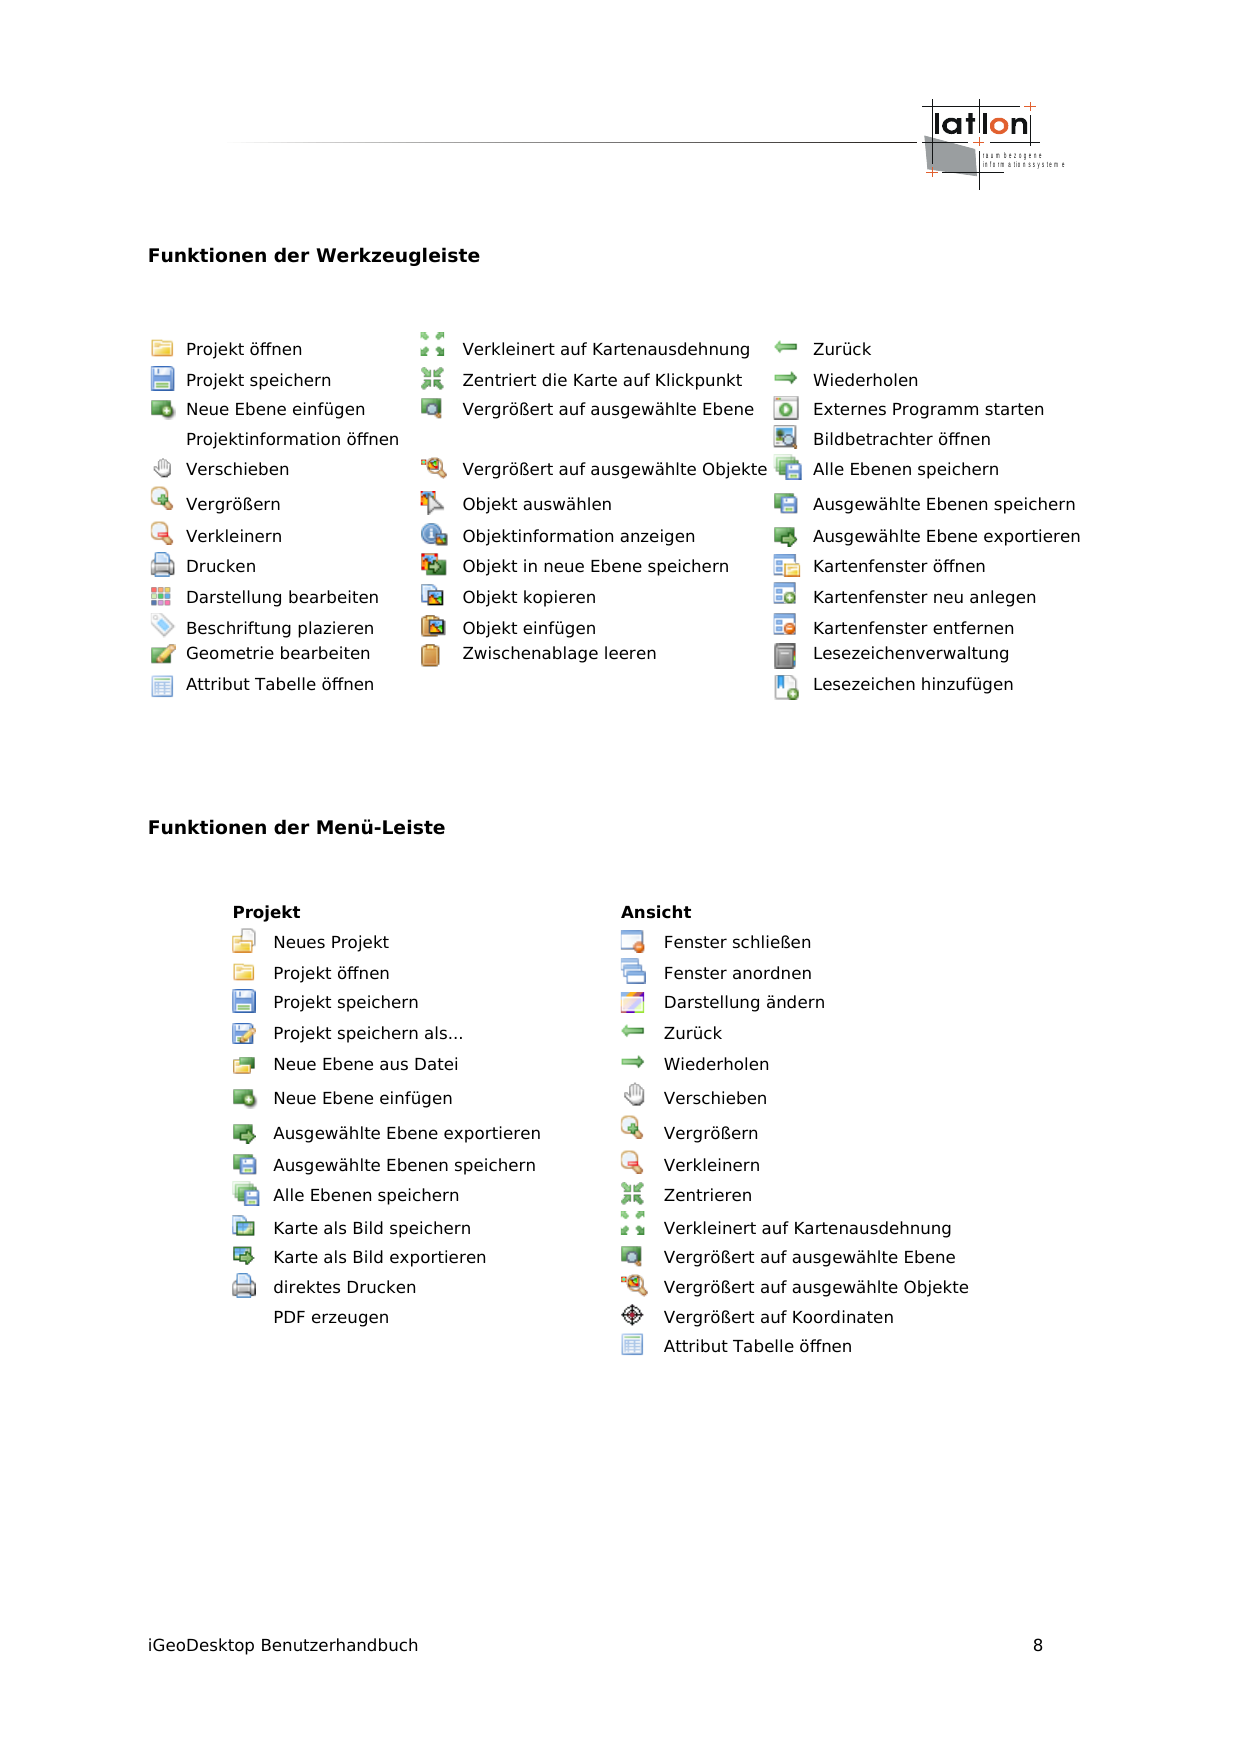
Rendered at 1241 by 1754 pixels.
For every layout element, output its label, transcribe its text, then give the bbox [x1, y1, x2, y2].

table_cell [774, 669, 813, 700]
table_cell Alle Ebenen speichern [813, 449, 1082, 480]
table_cell [421, 638, 462, 669]
table_cell [421, 449, 462, 480]
picture [232, 959, 256, 984]
table_cell Ausgewählte Ebene exportieren [273, 1109, 621, 1144]
picture [620, 958, 646, 984]
picture [420, 552, 448, 577]
picture [232, 1056, 256, 1075]
table_cell Ausgewählte Ebenen speichern [813, 480, 1082, 515]
picture [620, 1211, 645, 1235]
picture [620, 1181, 645, 1206]
table_cell [151, 576, 186, 607]
table_cell Bildbetrachter öffnen [813, 420, 1082, 449]
table_cell [151, 390, 186, 419]
table_cell Vergrößert auf ausgewählte Ebene [462, 390, 774, 419]
picture [773, 334, 799, 360]
picture [420, 456, 448, 480]
table_cell [151, 607, 186, 638]
picture [150, 613, 176, 638]
table_cell Projekt speichern als... [273, 1013, 621, 1044]
picture [420, 397, 443, 420]
picture [420, 614, 447, 638]
picture [773, 425, 798, 449]
table_cell [421, 359, 462, 390]
table_cell Vergrößern [664, 1109, 1001, 1144]
table_cell Projekt speichern [186, 359, 421, 390]
table_cell Ausgewählte Ebene exportieren [813, 515, 1082, 547]
table_header [151, 326, 186, 359]
table_cell [151, 359, 186, 390]
picture [420, 332, 445, 356]
table_cell [151, 420, 186, 449]
table_cell [151, 480, 186, 515]
table_cell [621, 1298, 664, 1327]
table_cell [232, 1205, 273, 1238]
table_cell [774, 480, 813, 515]
table_cell Zentrieren [664, 1176, 1001, 1205]
table_cell [664, 1357, 1001, 1382]
table_cell Neues Projekt [273, 923, 621, 952]
table_cell [232, 1044, 273, 1075]
picture [420, 522, 449, 547]
picture [150, 366, 175, 391]
table_cell [621, 1075, 664, 1109]
table_cell [621, 1327, 664, 1357]
table_cell [232, 1238, 273, 1268]
table_cell Geometrie bearbeiten [186, 638, 421, 669]
table_cell Kartenfenster entfernen [813, 607, 1082, 638]
table_cell [151, 547, 186, 576]
table_cell Vergrößert auf ausgewählte Objekte [462, 449, 774, 480]
table_cell Verschieben [664, 1075, 1001, 1109]
picture [620, 1273, 648, 1298]
picture [150, 520, 175, 545]
table_cell [151, 449, 186, 480]
table_cell Attribut Tabelle öffnen [664, 1327, 1001, 1357]
table_cell [232, 1176, 273, 1205]
table_cell Vergrößern [186, 480, 421, 515]
picture [773, 675, 799, 700]
picture [773, 613, 799, 638]
table_cell Darstellung ändern [664, 983, 1001, 1013]
picture [620, 1246, 643, 1268]
picture [773, 365, 799, 391]
picture [773, 454, 802, 480]
table_cell [421, 390, 462, 419]
picture [773, 396, 799, 420]
table_cell [774, 607, 813, 638]
table_cell Neue Ebene einfügen [186, 390, 421, 419]
picture [150, 586, 172, 607]
table_cell [421, 669, 462, 700]
table_cell [421, 515, 462, 547]
table_header [421, 326, 462, 359]
table_cell [232, 1109, 273, 1144]
table_cell [462, 420, 774, 449]
table_cell Objektinformation anzeigen [462, 515, 774, 547]
table_cell [421, 480, 462, 515]
table_cell Objekt kopieren [462, 576, 774, 607]
table_cell Attribut Tabelle öffnen [186, 669, 421, 700]
table_header Ansicht [621, 897, 1001, 923]
picture [232, 1214, 256, 1239]
text Funktionen der Werkzeugleiste [148, 245, 1085, 267]
picture [620, 1303, 645, 1327]
table_cell [232, 1268, 273, 1297]
table_cell [273, 1327, 621, 1357]
table_cell Verkleinert auf Kartenausdehnung [664, 1205, 1001, 1238]
table_cell [774, 390, 813, 419]
table_cell [232, 983, 273, 1013]
table_cell [421, 576, 462, 607]
picture [773, 492, 799, 515]
picture [232, 928, 256, 953]
table_cell Wiederholen [813, 359, 1082, 390]
table_cell Vergrößert auf ausgewählte Objekte [664, 1268, 1001, 1297]
table_cell [232, 1327, 273, 1357]
table_cell [273, 1357, 621, 1382]
table_cell Vergrößert auf Koordinaten [664, 1298, 1001, 1327]
picture [420, 643, 441, 668]
table_cell [151, 638, 186, 669]
table_cell Objekt in neue Ebene speichern [462, 547, 774, 576]
picture [232, 1123, 256, 1144]
table_cell Karte als Bild speichern [273, 1205, 621, 1238]
table_cell [232, 952, 273, 983]
table_cell Fenster schließen [664, 923, 1001, 952]
table_cell [421, 547, 462, 576]
table_header Projekt öffnen [186, 326, 421, 359]
picture [232, 1244, 256, 1268]
table_cell [774, 420, 813, 449]
table_cell direktes Drucken [273, 1268, 621, 1297]
table_cell [774, 576, 813, 607]
table_cell [621, 1044, 664, 1075]
table_cell Verkleinern [664, 1144, 1001, 1176]
table_cell Projekt speichern [273, 983, 621, 1013]
table_cell Neue Ebene einfügen [273, 1075, 621, 1109]
table_cell Neue Ebene aus Datei [273, 1044, 621, 1075]
picture [232, 1153, 258, 1176]
table_cell [621, 952, 664, 983]
table_cell Zwischenablage leeren [462, 638, 774, 669]
table_cell [621, 1268, 664, 1297]
picture [232, 1181, 260, 1206]
table_cell [232, 1013, 273, 1044]
table_cell [774, 515, 813, 547]
table_cell Projekt öffnen [273, 952, 621, 983]
table_cell [621, 923, 664, 952]
table_cell Darstellung bearbeiten [186, 576, 421, 607]
table_cell Objekt einfügen [462, 607, 774, 638]
picture [232, 989, 256, 1013]
table_cell [774, 359, 813, 390]
table_cell [232, 1075, 273, 1109]
table_cell [621, 1013, 664, 1044]
table_cell [421, 420, 462, 449]
table_cell [621, 1205, 664, 1238]
picture [773, 554, 801, 577]
table_cell Wiederholen [664, 1044, 1001, 1075]
picture [420, 583, 445, 607]
picture [620, 1114, 645, 1139]
picture [150, 485, 175, 510]
table_cell Externes Programm starten [813, 390, 1082, 419]
table_cell [621, 1144, 664, 1176]
picture [620, 1332, 645, 1357]
table_cell [621, 1176, 664, 1205]
picture [620, 1018, 646, 1044]
table_cell Kartenfenster öffnen [813, 547, 1082, 576]
picture [232, 1273, 256, 1298]
table_cell Zurück [664, 1013, 1001, 1044]
table_cell PDF erzeugen [273, 1298, 621, 1327]
text Funktionen der Menü-Leiste [148, 817, 1085, 839]
table_cell Beschriftung plazieren [186, 607, 421, 638]
table_cell [462, 669, 774, 700]
table_cell Lesezeichen hinzufügen [813, 669, 1082, 700]
picture [150, 399, 176, 420]
picture [620, 992, 645, 1013]
picture [150, 456, 175, 480]
picture [420, 491, 445, 515]
table_cell Kartenfenster neu anlegen [813, 576, 1082, 607]
table_cell Drucken [186, 547, 421, 576]
table_cell [621, 1238, 664, 1268]
picture [773, 526, 798, 547]
table_cell Projektinformation öffnen [186, 420, 421, 449]
picture [232, 1023, 256, 1044]
table_cell [774, 449, 813, 480]
picture [620, 930, 645, 953]
table_cell [621, 1357, 664, 1382]
picture [773, 643, 799, 669]
picture [150, 675, 175, 699]
table_cell [232, 1144, 273, 1176]
picture [150, 335, 175, 360]
table_cell [774, 638, 813, 669]
table_cell [232, 1298, 273, 1327]
table_cell Lesezeichenverwaltung [813, 638, 1082, 669]
table_cell [774, 547, 813, 576]
picture [420, 366, 445, 391]
picture [620, 1080, 649, 1109]
table_cell Ausgewählte Ebenen speichern [273, 1144, 621, 1176]
table_cell [232, 923, 273, 952]
table_cell Verkleinern [186, 515, 421, 547]
picture [150, 643, 176, 665]
picture [232, 1088, 258, 1109]
table_cell Zentriert die Karte auf Klickpunkt [462, 359, 774, 390]
table_header Zurück [813, 326, 1082, 359]
table_cell [621, 1109, 664, 1144]
table_cell [151, 669, 186, 700]
table_cell Karte als Bild exportieren [273, 1238, 621, 1268]
picture [620, 1049, 646, 1075]
picture [150, 552, 175, 577]
table_cell [621, 983, 664, 1013]
table_cell Vergrößert auf ausgewählte Ebene [664, 1238, 1001, 1268]
table_cell [232, 1357, 273, 1382]
picture [773, 582, 799, 607]
table_cell [151, 515, 186, 547]
table_header [774, 326, 813, 359]
table_cell Objekt auswählen [462, 480, 774, 515]
table_cell [421, 607, 462, 638]
picture [620, 1149, 645, 1174]
table_header Verkleinert auf Kartenausdehnung [462, 326, 774, 359]
table_cell Fenster anordnen [664, 952, 1001, 983]
table_cell Alle Ebenen speichern [273, 1176, 621, 1205]
table_header Projekt [232, 897, 621, 923]
table_cell Verschieben [186, 449, 421, 480]
